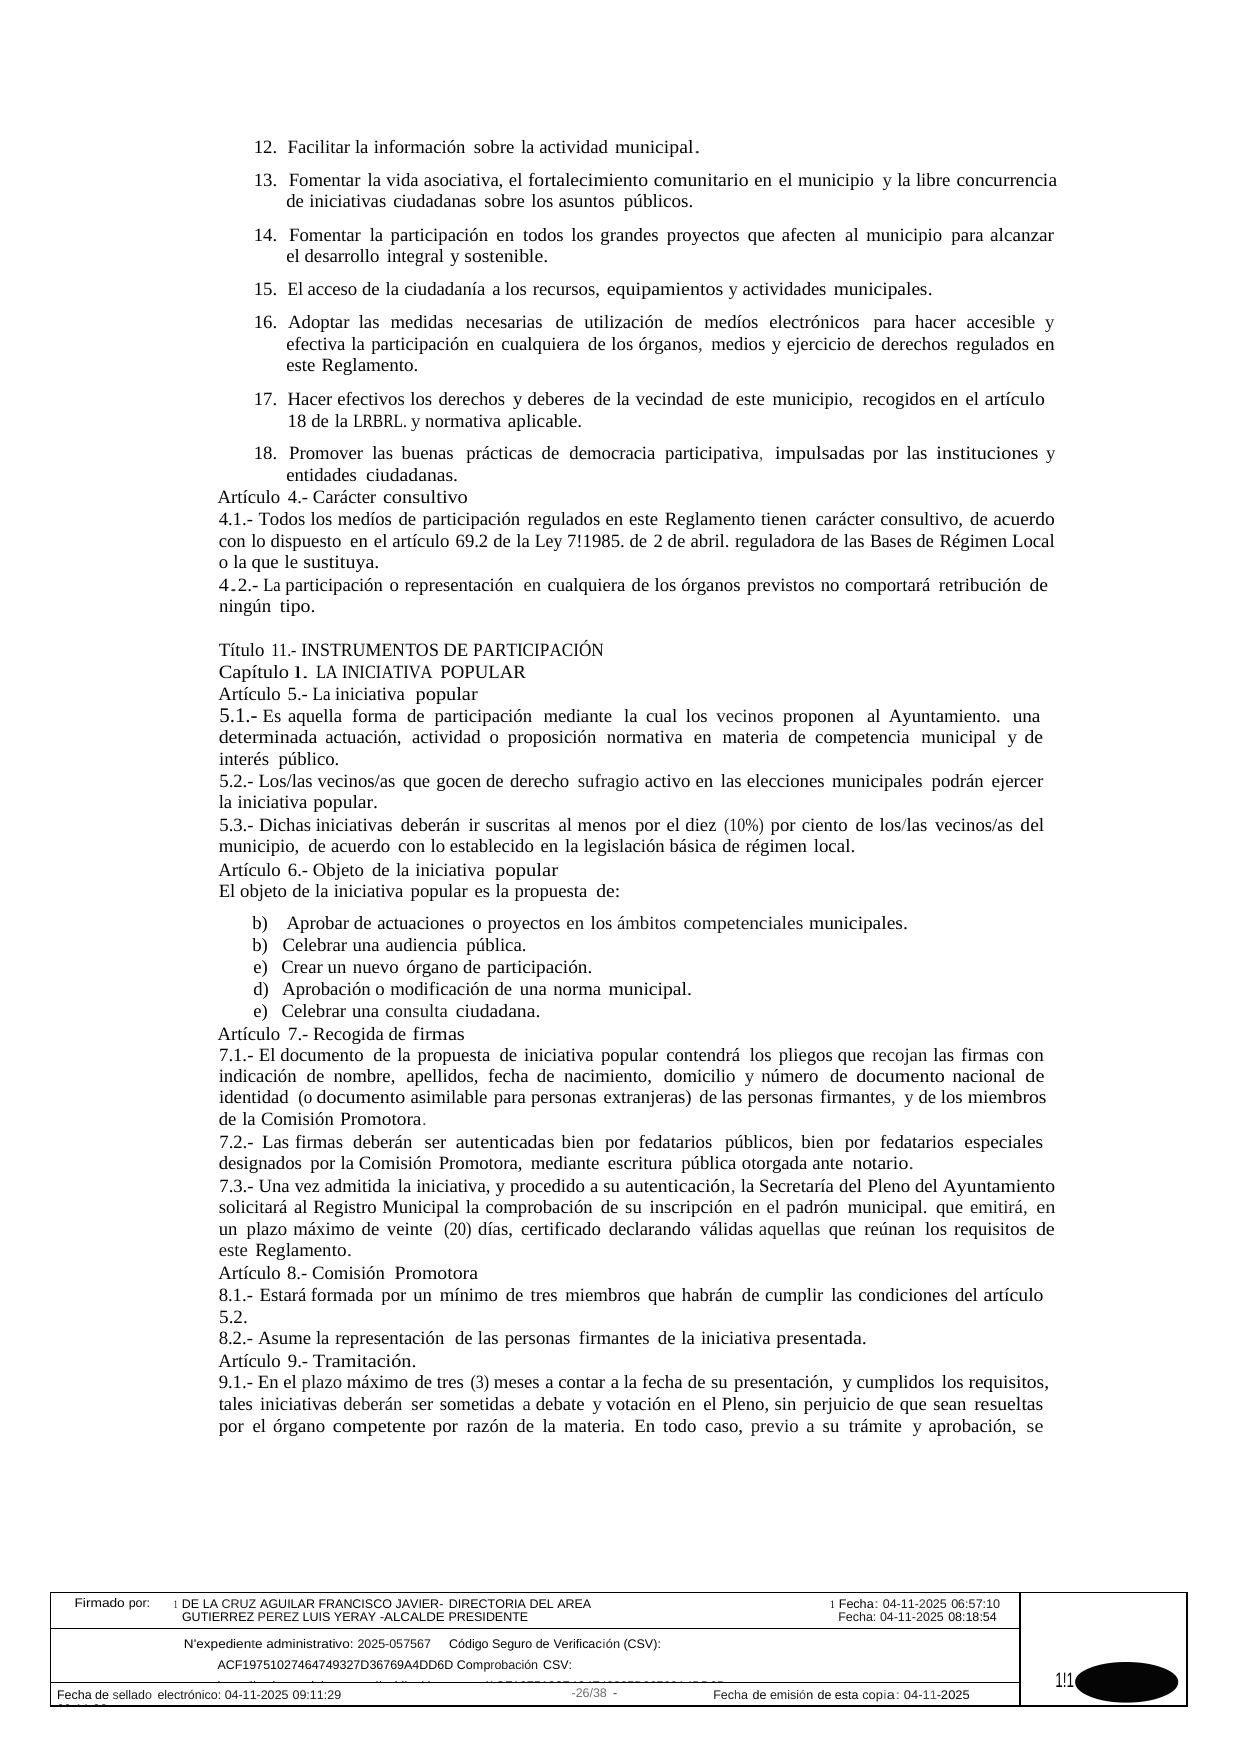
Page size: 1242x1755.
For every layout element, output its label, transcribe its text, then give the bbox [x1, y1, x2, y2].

text d) Aprobación o modificación de una norma municipal. [253, 978, 1206, 999]
text tales iniciativas deberán ser sometidas a debate y votación en el Pleno, sin perjuicio de que sean resueltas por el órgano competente por razón de la materia. En todo caso, previo a su trámite y aprobación, se [218, 1393, 1054, 1436]
text 18. Promover las buenas prácticas de democracia participativa, impulsadas por las instituciones y entidades ciudadanas. [253, 442, 1055, 485]
text 16. Adoptar las medidas necesarias de utilización de medíos electrónicos para hacer accesible y efectiva la participación en cualquiera de los órganos, medios y ejercicio de derechos regulados en este Reglamento. [253, 311, 1056, 376]
text Artículo 6.- Objeto de la iniciativa popular [218, 858, 565, 880]
text 4.1.- Todos los medíos de participación regulados en este Reglamento tienen carácter consultivo, de acuerdo con lo dispuesto en el artículo 69.2 de la Ley 7!1985. de 2 de abril. reguladora de las Bases de Régimen Local o la que le sustituya. [218, 508, 1055, 573]
text 7.2.- Las firmas deberán ser autenticadas bien por fedatarios públicos, bien por fedatarios especiales designados por la Comisión Promotora, mediante escritura pública otorgada ante notario. [218, 1131, 1054, 1174]
text 7.3.- Una vez admitida la iniciativa, y procedido a su autenticación, la Secretaría del Pleno del Ayuntamiento solicitará al Registro Municipal la comprobación de su inscripción en el padrón municipal. que emitirá, en un plazo máximo de veinte (20) días, certificado declarando válidas aquellas que reúnan los requisitos de este Reglamento. [218, 1175, 1056, 1261]
text 13. Fomentar la vida asociativa, el fortalecimiento comunitario en el municipio y la libre concurrencia de iniciativas ciudadanas sobre los asuntos públicos. [253, 168, 1057, 212]
text Artículo 5.- La iniciativa popular [218, 683, 485, 704]
text 8.1.- Estará formada por un mínimo de tres miembros que habrán de cumplir las condiciones del artículo [218, 1284, 1054, 1305]
table_cell Fecha de sellado electrónico: 04-11-2025 09:11:29 -26/38 - Fecha de emisión de esta copia: 04-11-2025 09:11:29 [51, 1683, 1019, 1705]
text • [39, 1592, 1194, 1748]
table_header Firmado por: 1 DE LA CRUZ AGUILAR FRANCISCO JAVIER- DIRECTORIA DEL AREA 1 Fecha: 04-11-2025 06:57:10 GUTIERREZ PEREZ LUIS YERAY -ALCALDE PRESIDENTE Fecha: 04-11-2025 08:18:54 [51, 1593, 1019, 1628]
text Artículo 4.- Carácter consultivo [217, 486, 475, 508]
text 4.2.- La participación o representación en cualquiera de los órganos previstos no comportará retribución de ningún tipo. [218, 574, 1054, 616]
text 5.3.- Dichas iniciativas deberán ir suscritas al menos por el diez (10%) por ciento de los/las vecinos/as del municipio, de acuerdo con lo establecido en la legislación básica de régimen local. [218, 814, 1053, 857]
text 14. Fomentar la participación en todos los grandes proyectos que afecten al municipio para alcanzar el desarrollo integral y sostenible. [253, 224, 1055, 267]
text de la Comisión Promotora. [218, 1108, 434, 1130]
text 5.2. [219, 1306, 254, 1327]
text 8.2.- Asume la representación de las personas firmantes de la iniciativa presentada. [218, 1327, 877, 1349]
text 5.1.- Es aquella forma de participación mediante la cual los vecinos proponen al Ayuntamiento. una determinada actuación, actividad o proposición normativa en materia de competencia municipal y de [218, 706, 1056, 748]
text Artículo 9.- Tramitación. [218, 1350, 423, 1371]
text Título 11.- INSTRUMENTOS DE PARTICIPACIÓN Capítulo l. LA INICIATIVA POPULAR [218, 639, 610, 682]
text El objeto de la iniciativa popular es la propuesta de: [218, 880, 628, 901]
text e) Crear un nuevo órgano de participación. [253, 956, 1206, 978]
table_cell N'expediente administrativo: 2025-057567 Código Seguro de Verificación (CSV): ACF19751027464749327D36769A4DD6D Comprobación CSV: https://sede.aytolalaguna.es//publico/documento/ACF19751027464749327D36769A4DD6D . [51, 1629, 1019, 1682]
text 15. El acceso de la ciudadanía a los recursos, equipamientos y actividades municipales. [253, 278, 1206, 300]
text 7.1.- El documento de la propuesta de iniciativa popular contendrá los pliegos que recojan las firmas con [219, 1045, 1053, 1065]
text b) Aprobar de actuaciones o proyectos en los ámbitos competenciales municipales. b) Celebrar una audiencia pública. [252, 913, 918, 956]
table_header 1!1 . . [1021, 1593, 1186, 1705]
text 9.1.- En el plazo máximo de tres (3) meses a contar a la fecha de su presentación, y cumplidos los requisitos, [218, 1371, 1054, 1393]
text 12. Facilitar la información sobre la actividad municipal. [253, 136, 1206, 157]
text 17. Hacer efectivos los derechos y deberes de la vecindad de este municipio, recogidos en el artículo [253, 388, 1206, 409]
text Artículo 8.- Comisión Promotora [218, 1262, 486, 1283]
text e) Celebrar una consulta ciudadana. Artículo 7.- Recogida de firmas [217, 1000, 549, 1044]
text interés público. [219, 748, 346, 769]
text 18 de la LRBRL. y normativa aplicable. [287, 409, 1206, 431]
text indicación de nombre, apellidos, fecha de nacimiento, domicilio y número de documento nacional de [218, 1065, 1056, 1086]
text 5.2.- Los/las vecinos/as que gocen de derecho sufragio activo en las elecciones municipales podrán ejercer la iniciativa popular. [218, 771, 1053, 813]
text identidad (o documento asimilable para personas extranjeras) de las personas firmantes, y de los miembros [219, 1086, 1054, 1108]
